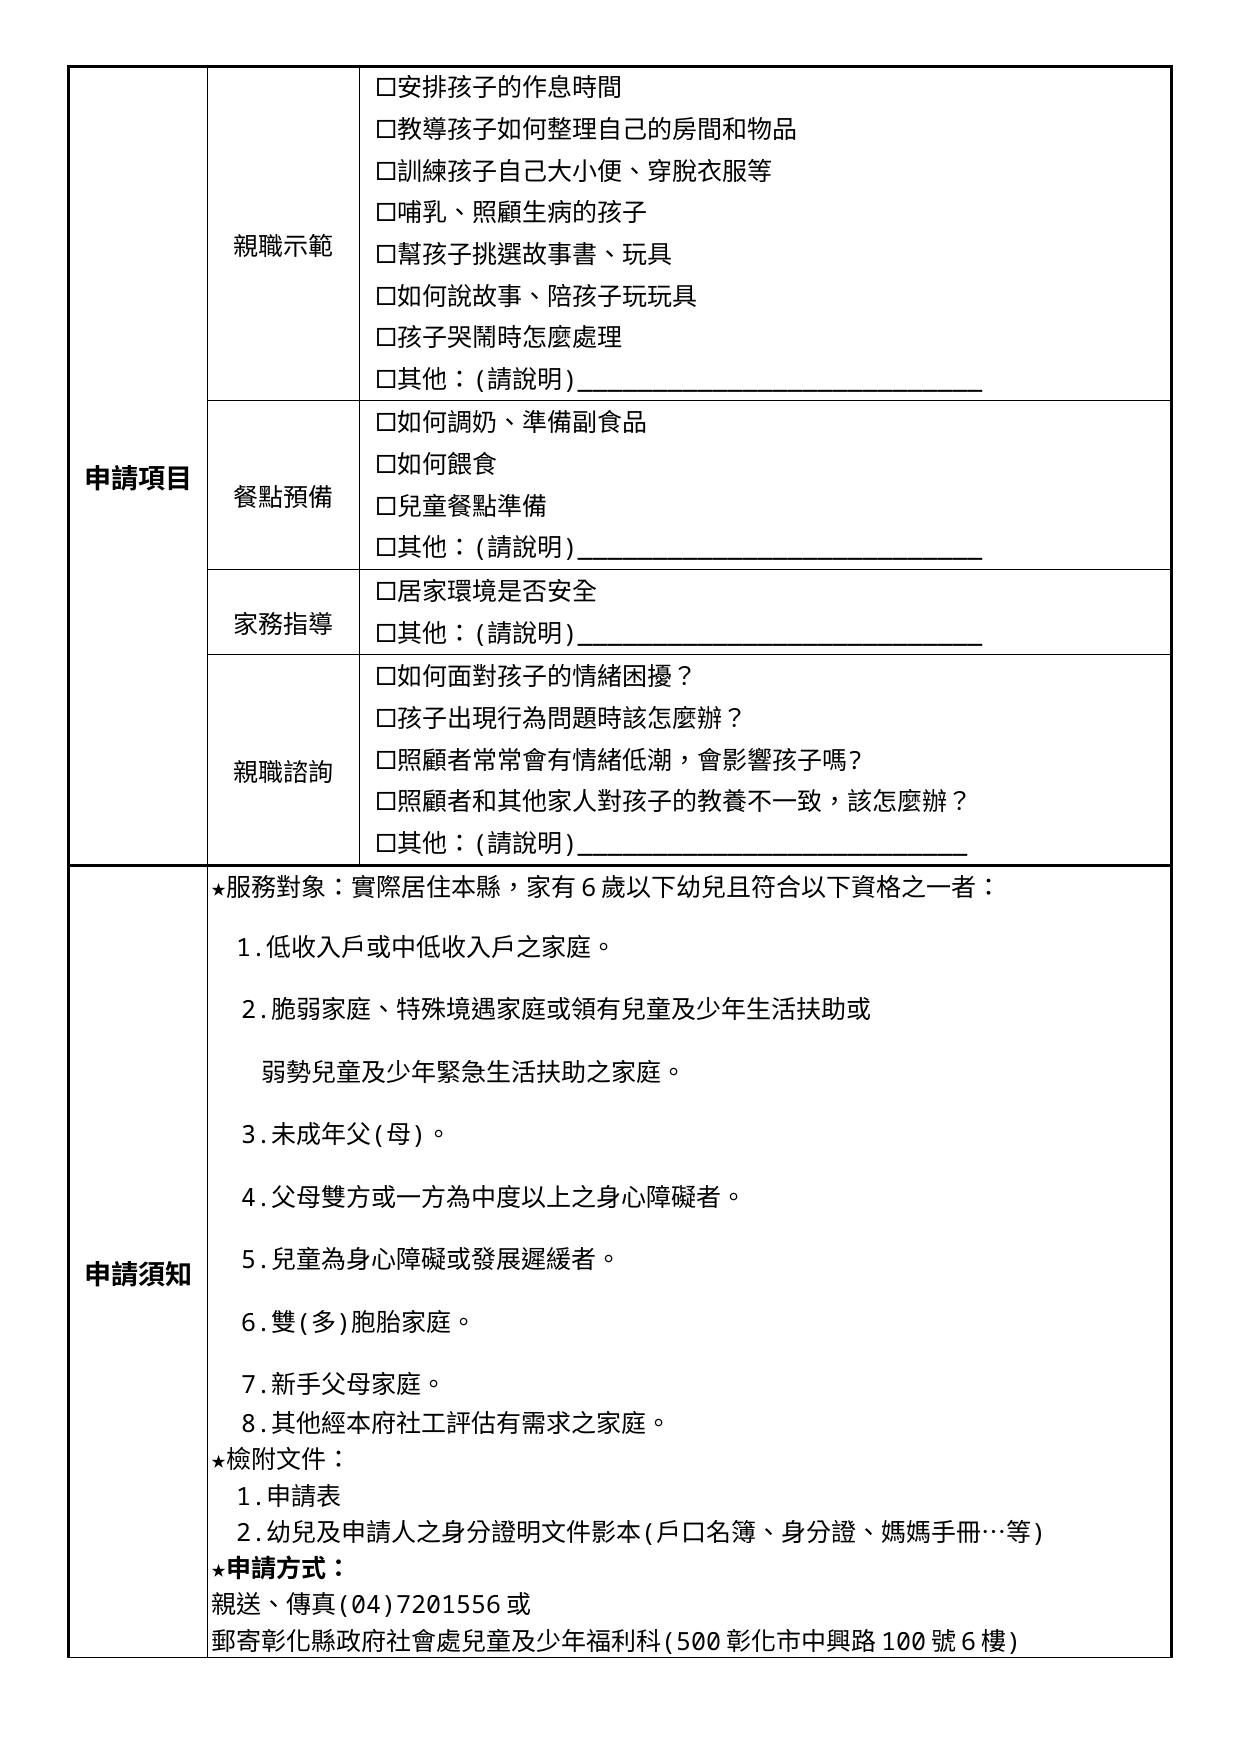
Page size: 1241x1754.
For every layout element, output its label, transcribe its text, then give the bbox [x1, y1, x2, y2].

table_cell 如何面對孩子的情緒困擾？ 孩子出現行為問題時該怎麼辦？ 照顧者常常會有情緒低潮，會影響孩子嗎? 照顧者和其他家人對孩子的教養不一致，該怎麼辦？ 其他：(請說明)__________________________ [360, 655, 1170, 864]
table_cell 如何調奶、準備副食品 如何餵食 兒童餐點準備 其他：(請說明)___________________________ [360, 401, 1170, 568]
table_cell ★服務對象：實際居住本縣，家有6歲以下幼兒且符合以下資格之一者： 1.低收入戶或中低收入戶之家庭。 2.脆弱家庭、特殊境遇家庭或領有兒童及少年生活扶助或 弱勢兒童及少年緊急生活扶助之家庭。 3.未成年父(母)。 4.父母雙方或一方為中度以上之身心障礙者。 5.兒童為身心障礙或發展遲緩者。 6.雙(多)胞胎家庭。 7.新手父母家庭。 8.其他經本府社工評估有需求之家庭。 ★檢附文件： 1.申請表 2.幼兒及申請人之身分證明文件影本(戶口名簿、身分證、媽媽手冊…等) ★申請方式： 親送、傳真(04)7201556或 郵寄彰化縣政府社會處兒童及少年福利科(500彰化市中興路100號6樓) [208, 867, 1170, 1657]
table_cell 家務指導 [208, 570, 359, 654]
table_header 親職示範 [208, 68, 359, 400]
table_cell 居家環境是否安全 其他：(請說明)___________________________ [360, 570, 1170, 654]
table_cell 餐點預備 [208, 401, 359, 568]
table_header 申請項目 [70, 68, 207, 864]
table_cell 親職諮詢 [208, 655, 359, 864]
table_header 安排孩子的作息時間 教導孩子如何整理自己的房間和物品 訓練孩子自己大小便、穿脫衣服等 哺乳、照顧生病的孩子 幫孩子挑選故事書、玩具 如何說故事、陪孩子玩玩具 孩子哭鬧時怎麼處理 其他：(請說明)___________________________ [360, 68, 1170, 400]
table_cell 申請須知 [70, 867, 207, 1657]
